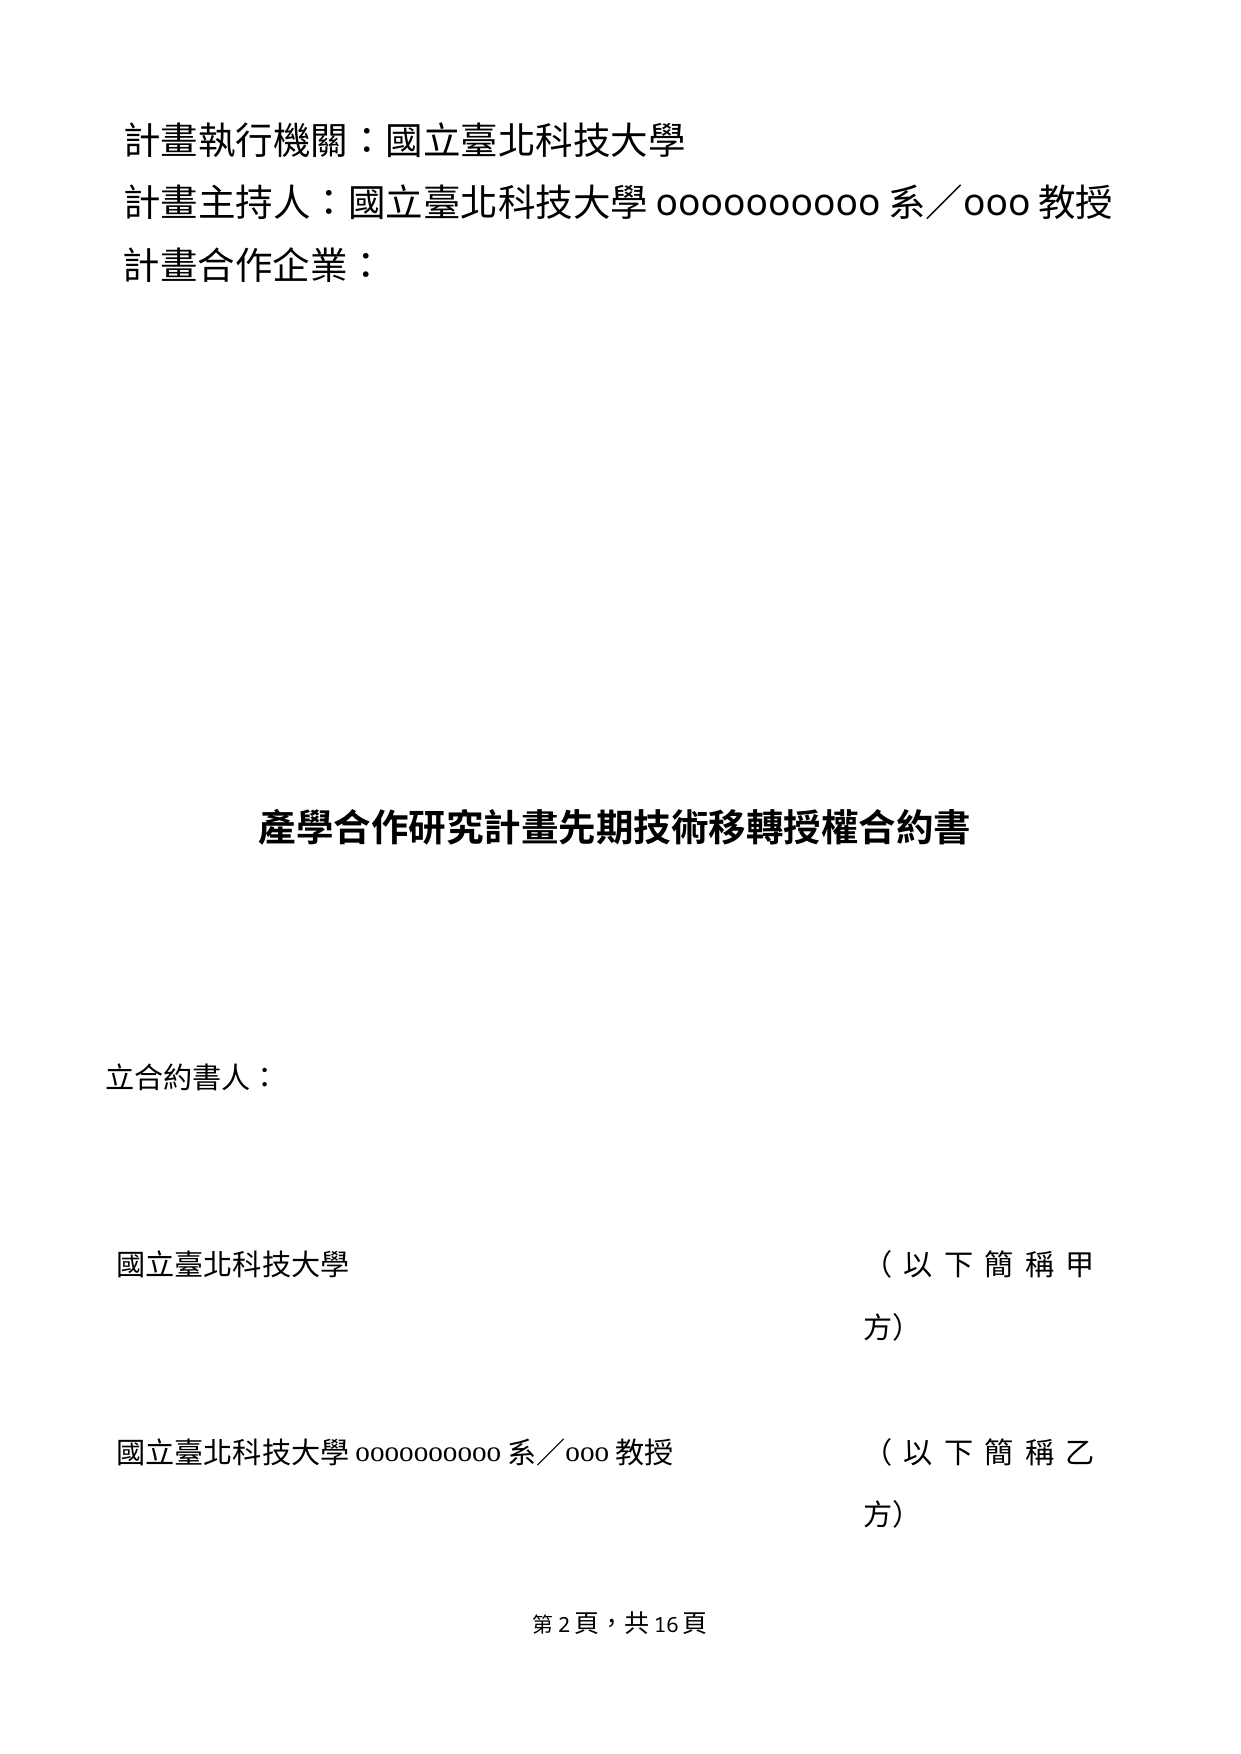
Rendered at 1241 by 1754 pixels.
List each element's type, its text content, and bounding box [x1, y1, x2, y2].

table_header 計畫執行機關：國立臺北科技大學 計畫主持人：國立臺北科技大學oooooooooo系／ooo教授 計畫合作企業： [119, 96, 1122, 659]
table_header 產學合作研究計畫先期技術移轉授權合約書 立合約書人： [102, 721, 1128, 1546]
table_cell （以下簡稱乙方） [852, 1359, 1106, 1546]
table_cell 國立臺北科技大學oooooooooo系／ooo教授 [105, 1359, 852, 1546]
table_header 國立臺北科技大學 [105, 1159, 852, 1359]
table_header （以下簡稱甲方） [852, 1159, 1106, 1359]
